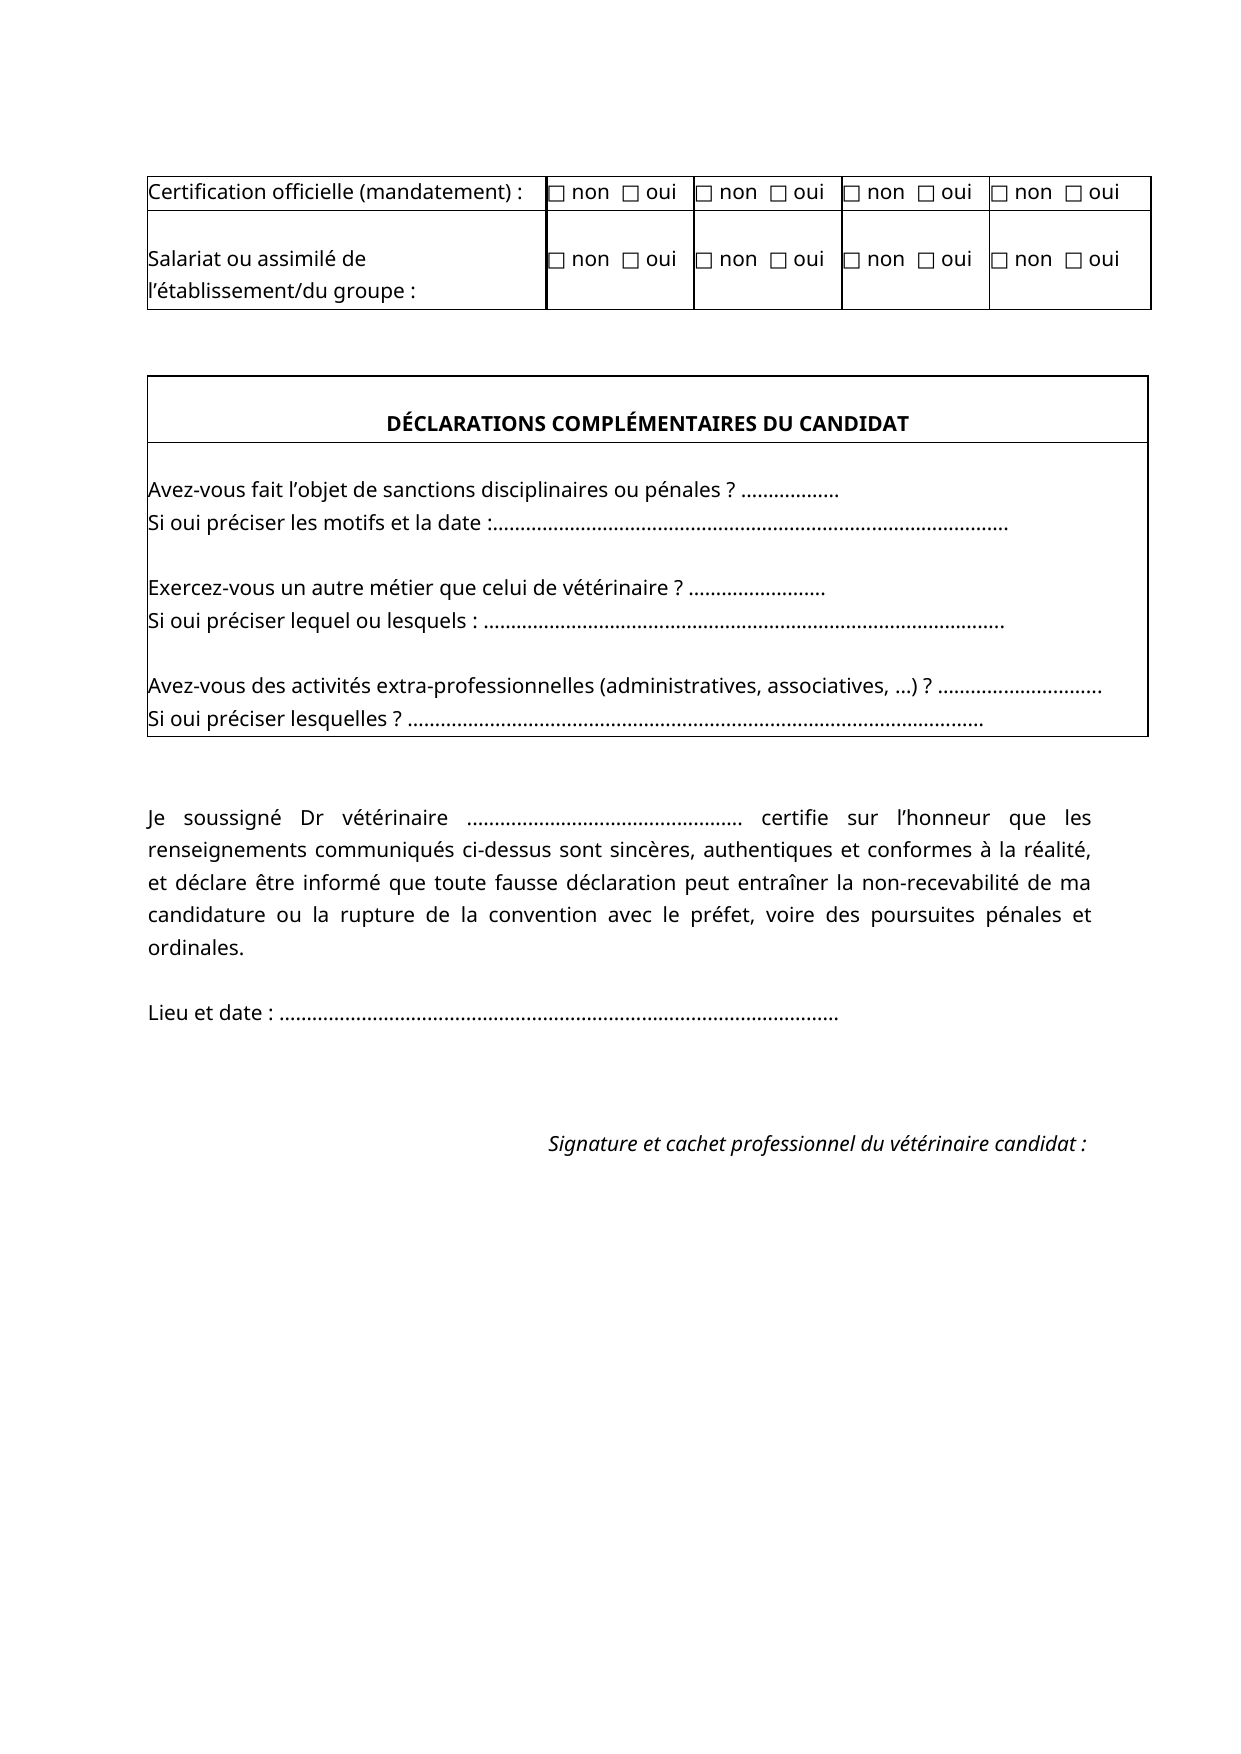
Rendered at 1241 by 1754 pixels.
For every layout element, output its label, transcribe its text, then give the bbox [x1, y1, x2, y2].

table_cell □ non □ oui [990, 211, 1150, 308]
table_cell □ non □ oui [843, 177, 989, 210]
table_cell □ non □ oui [843, 211, 989, 308]
table_cell Avez-vous fait l’objet de sanctions disciplinaires ou pénales ? ……………… Si oui préciser les motifs et la date :…………………………………………………………………………………. Exercez-vous un autre métier que celui de vétérinaire ? ……………………. Si oui préciser lequel ou lesquels : ………………………………………………………………………………….. Avez-vous des activités extra-professionnelles (administratives, associatives, …) ? ………………………... Si oui préciser lesquelles ? …………………………………………………………………………………………… [148, 443, 1147, 736]
table_cell [1152, 210, 1157, 308]
text Signature et cachet professionnel du vétérinaire candidat : [148, 1129, 1093, 1157]
table_cell □ non □ oui [695, 211, 841, 308]
table_cell □ non □ oui [990, 177, 1150, 210]
text Lieu et date : ………………………………………………………………………………………… [148, 998, 1093, 1027]
table_cell Certification officielle (mandatement) : [148, 177, 545, 210]
table_cell □ non □ oui [695, 177, 841, 210]
table_cell [1152, 176, 1157, 210]
table_cell □ non □ oui [548, 211, 693, 308]
text Je soussigné Dr vétérinaire ..…......…………...…..…....…..……. certifie sur l’honneur que les renseignements communiqués ci-dessus sont sincères, authentiques et conformes à la réalité, et déclare être informé que toute fausse déclaration peut entraîner la non-recevabilité de ma candidature ou la rupture de la convention avec le préfet, voire des poursuites pénales et ordinales. [148, 803, 1093, 961]
table_cell □ non □ oui [548, 177, 693, 210]
table_header DÉCLARATIONS COMPLÉMENTAIRES DU CANDIDAT [148, 377, 1147, 441]
table_cell Salariat ou assimilé de l’établissement/du groupe : [148, 211, 545, 308]
